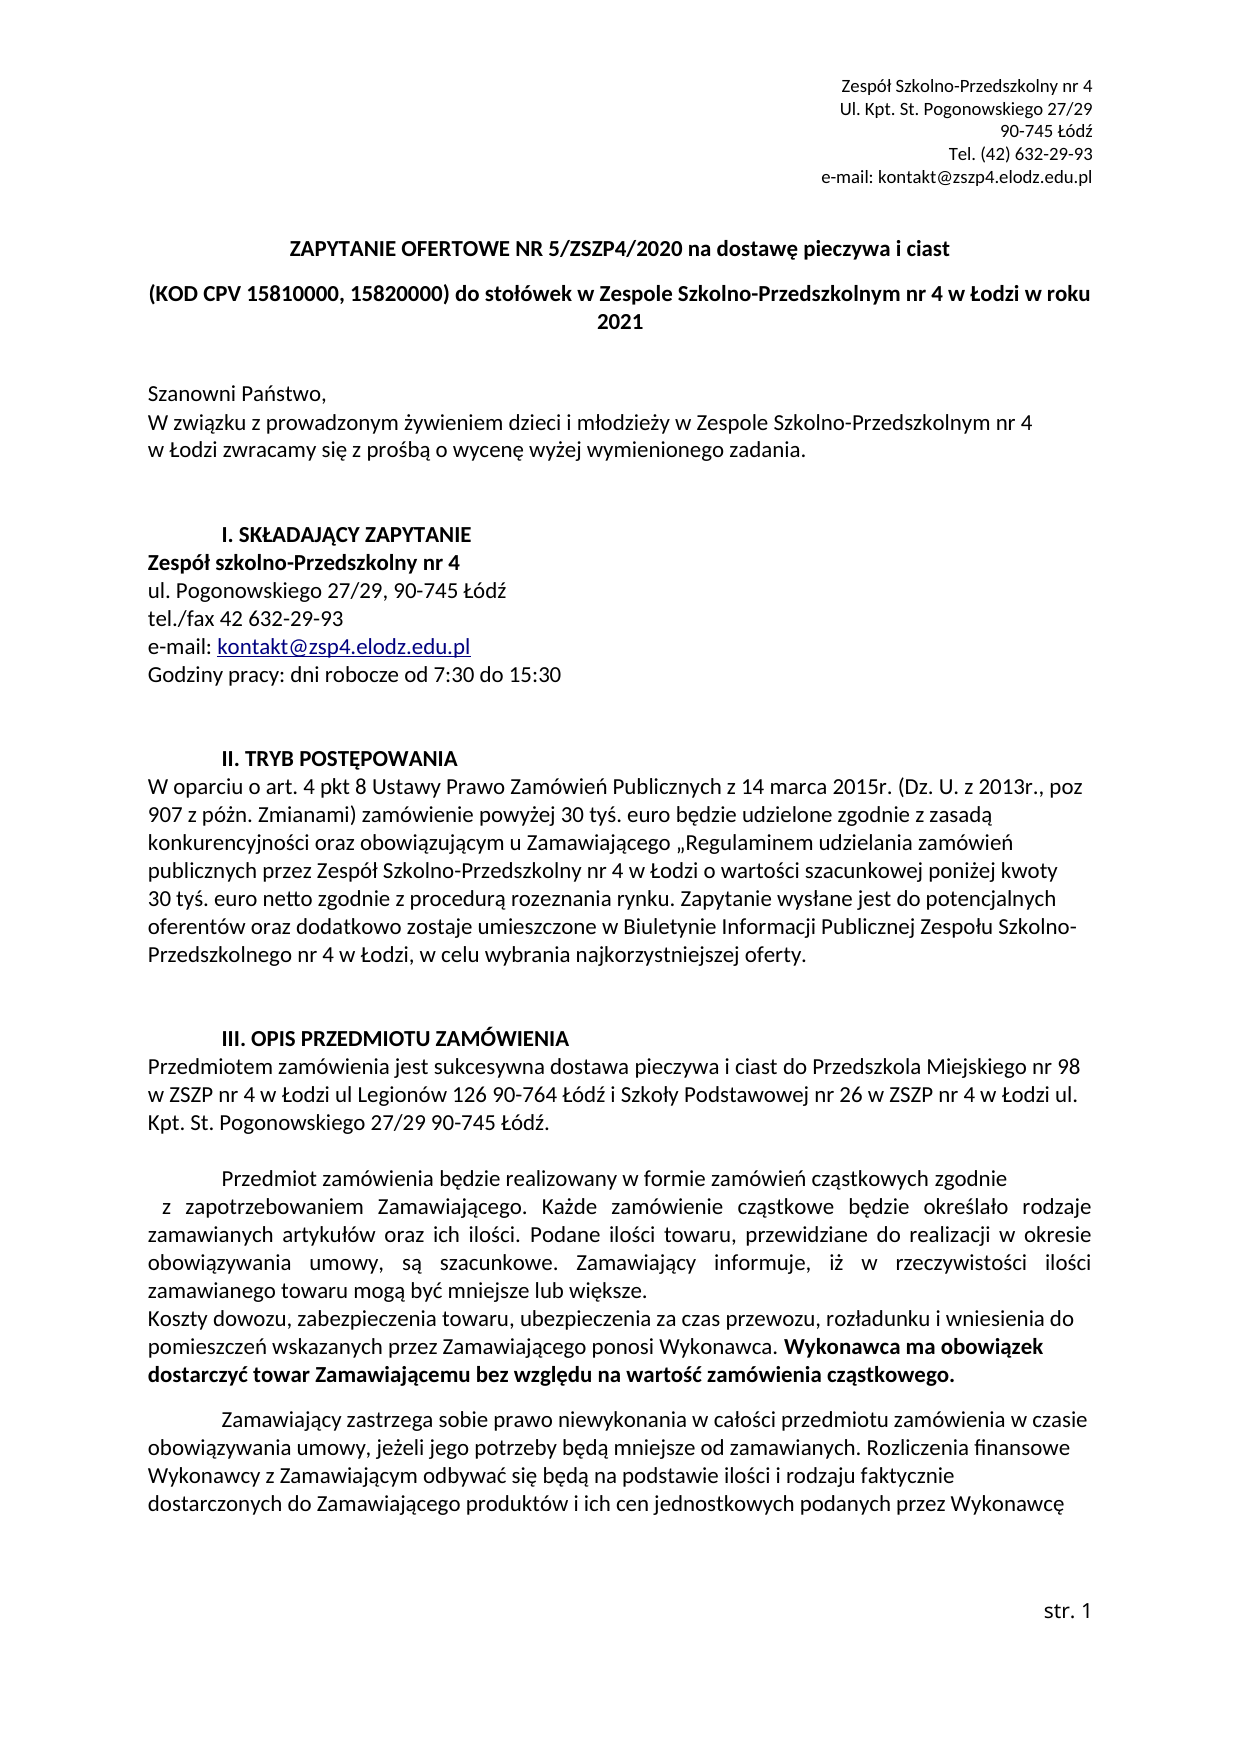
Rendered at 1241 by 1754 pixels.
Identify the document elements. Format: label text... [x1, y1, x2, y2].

text Godziny pracy: dni robocze od 7:30 do 15:30 [148, 660, 1093, 688]
text ul. Pogonowskiego 27/29, 90-745 Łódź [148, 576, 1093, 604]
text II. TRYB POSTĘPOWANIA [148, 744, 1093, 772]
text e-mail: kontakt@zsp4.elodz.edu.pl [148, 632, 1093, 660]
text Zespół szkolno-Przedszkolny nr 4 [148, 548, 1093, 576]
text Szanowni Państwo, [148, 379, 1093, 408]
text Przedmiot zamówienia będzie realizowany w formie zamówień cząstkowych zgodnie [148, 1164, 1093, 1192]
text ZAPYTANIE OFERTOWE NR 5/ZSZP4/2020 na dostawę pieczywa i ciast [148, 234, 1093, 262]
text III. OPIS PRZEDMIOTU ZAMÓWIENIA [148, 1024, 1093, 1052]
text W oparciu o art. 4 pkt 8 Ustawy Prawo Zamówień Publicznych z 14 marca 2015r. (Dz. U. z 2013r., poz 907 z póżn. Zmianami) zamówienie powyżej 30 tyś. euro będzie udzielone zgodnie z zasadą konkurencyjności oraz obowiązującym u Zamawiającego „Regulaminem udzielania zamówień publicznych przez Zespół Szkolno-Przedszkolny nr 4 w Łodzi o wartości szacunkowej poniżej kwoty [148, 772, 1093, 884]
text z zapotrzebowaniem Zamawiającego. Każde zamówienie cząstkowe będzie określało rodzaje zamawianych artykułów oraz ich ilości. Podane ilości towaru, przewidziane do realizacji w okresie obowiązywania umowy, są szacunkowe. Zamawiający informuje, iż w rzeczywistości ilości zamawianego towaru mogą być mniejsze lub większe. [148, 1192, 1093, 1304]
text 30 tyś. euro netto zgodnie z procedurą rozeznania rynku. Zapytanie wysłane jest do potencjalnych oferentów oraz dodatkowo zostaje umieszczone w Biuletynie Informacji Publicznej Zespołu Szkolno-Przedszkolnego nr 4 w Łodzi, w celu wybrania najkorzystniejszej oferty. [148, 884, 1093, 968]
text tel./fax 42 632-29-93 [148, 604, 1093, 632]
text w Łodzi zwracamy się z prośbą o wycenę wyżej wymienionego zadania. [148, 436, 1093, 464]
text Przedmiotem zamówienia jest sukcesywna dostawa pieczywa i ciast do Przedszkola Miejskiego nr 98 w ZSZP nr 4 w Łodzi ul Legionów 126 90-764 Łódź i Szkoły Podstawowej nr 26 w ZSZP nr 4 w Łodzi ul. Kpt. St. Pogonowskiego 27/29 90-745 Łódź. [148, 1052, 1093, 1136]
text W związku z prowadzonym żywieniem dzieci i młodzieży w Zespole Szkolno-Przedszkolnym nr 4 [148, 408, 1093, 436]
text I. SKŁADAJĄCY ZAPYTANIE [148, 520, 1093, 548]
text Koszty dowozu, zabezpieczenia towaru, ubezpieczenia za czas przewozu, rozładunku i wniesienia do pomieszczeń wskazanych przez Zamawiającego ponosi Wykonawca. Wykonawca ma obowiązek dostarczyć towar Zamawiającemu bez względu na wartość zamówienia cząstkowego. [148, 1304, 1093, 1388]
text (KOD CPV 15810000, 15820000) do stołówek w Zespole Szkolno-Przedszkolnym nr 4 w Łodzi w roku 2021 [148, 279, 1093, 335]
text Zamawiający zastrzega sobie prawo niewykonania w całości przedmiotu zamówienia w czasie obowiązywania umowy, jeżeli jego potrzeby będą mniejsze od zamawianych. Rozliczenia finansowe Wykonawcy z Zamawiającym odbywać się będą na podstawie ilości i rodzaju faktycznie dostarczonych do Zamawiającego produktów i ich cen jednostkowych podanych przez Wykonawcę [148, 1405, 1093, 1517]
